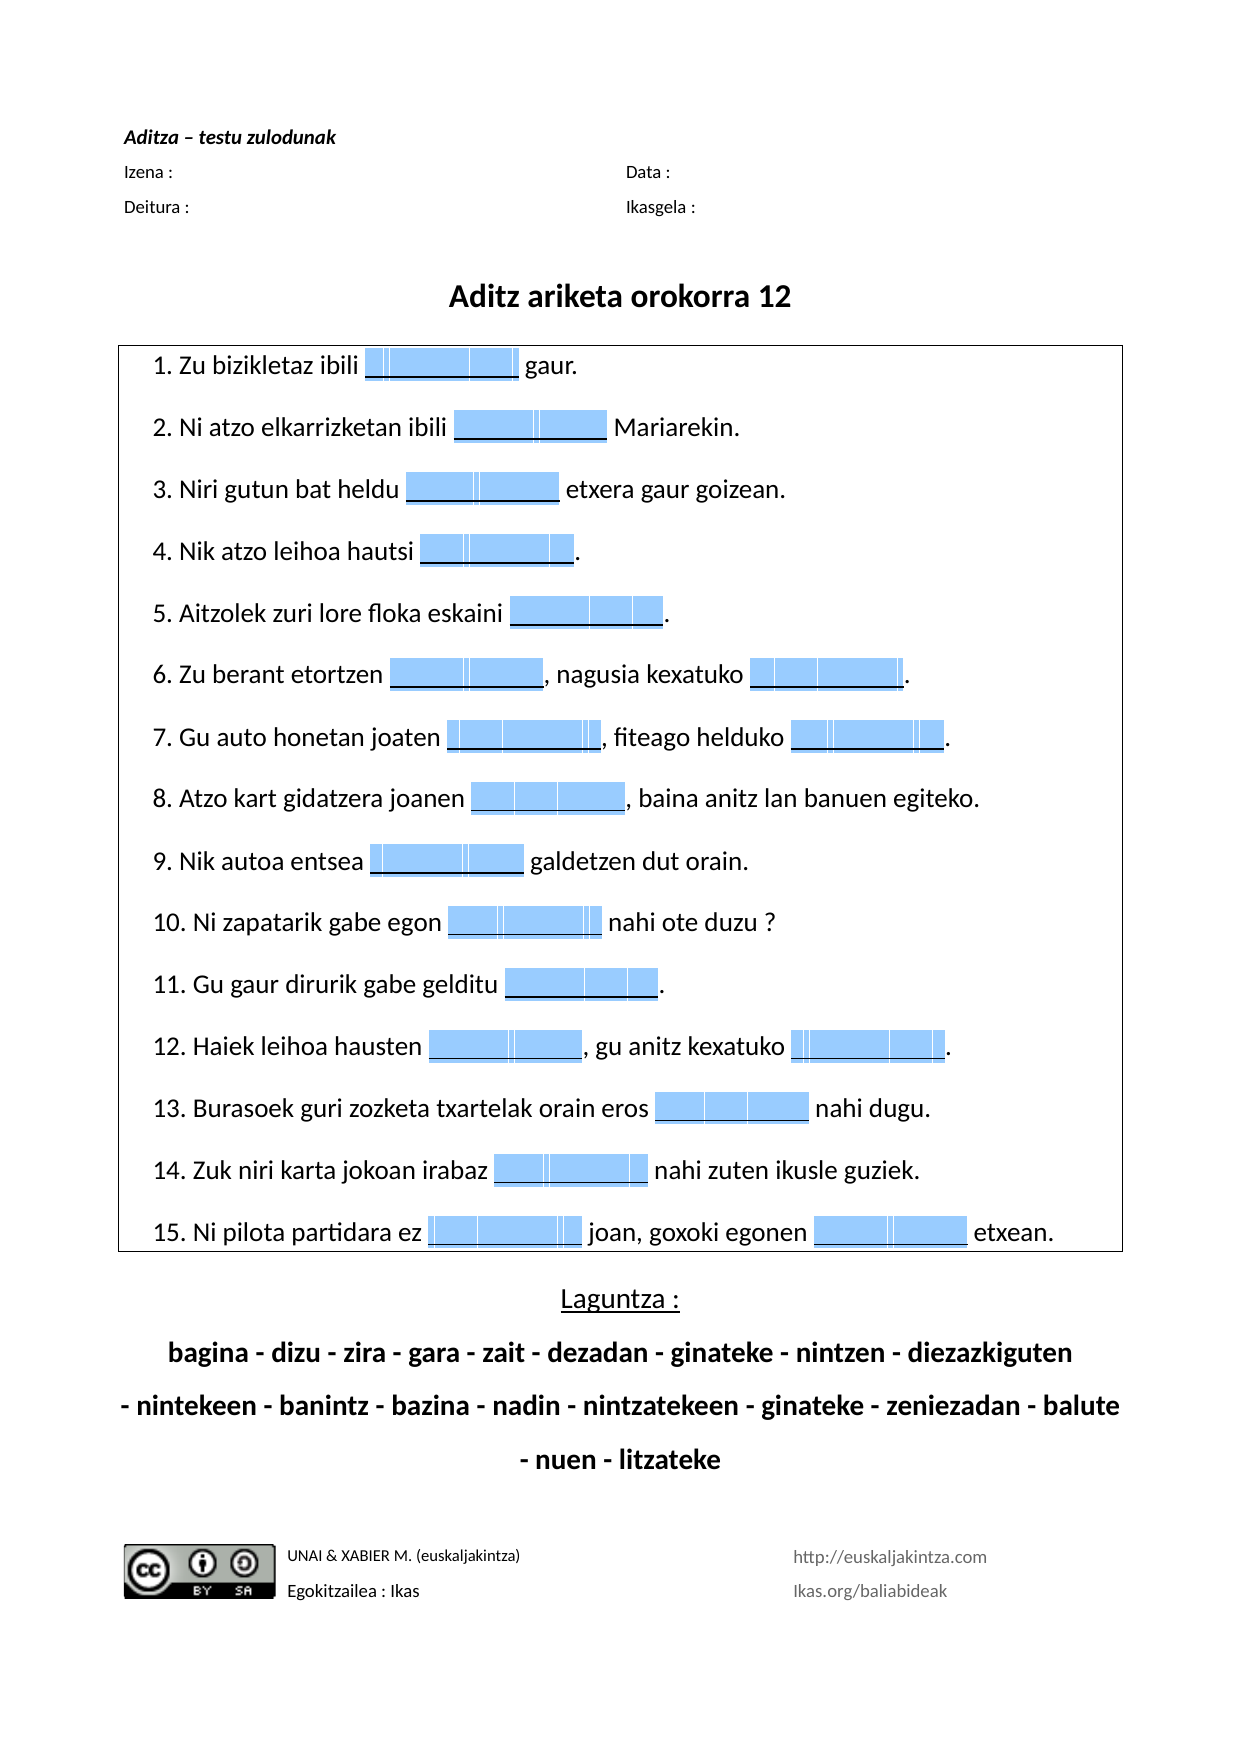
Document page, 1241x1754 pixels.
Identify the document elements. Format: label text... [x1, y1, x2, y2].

text 4. Nik atzo leihoa hautsi . [119, 531, 1122, 567]
text 10. Ni zapatarik gabe egon nahi ote duzu ? [119, 903, 1122, 939]
text 2. Ni atzo elkarrizketan ibili Mariarekin. [119, 407, 1122, 443]
text 15. Ni pilota partidara ez joan, goxoki egonen etxean. [119, 1212, 1122, 1251]
text 5. Aitzolek zuri lore floka eskaini . [119, 593, 1122, 629]
text bagina - dizu - zira - gara - zait - dezadan - ginateke - nintzen - diezazkiguten - nintekeen - banintz - bazina - nadin - nintzatekeen - ginateke - zeniezadan - balute - nuen - litzateke [118, 1334, 1122, 1476]
text 9. Nik autoa entsea galdetzen dut orain. [119, 841, 1122, 877]
text 13. Burasoek guri zozketa txartelak orain eros nahi dugu. [119, 1088, 1122, 1124]
text Laguntza : [118, 1281, 1122, 1316]
text 11. Gu gaur dirurik gabe gelditu . [119, 964, 1122, 1001]
text 3. Niri gutun bat heldu etxera gaur goizean. [119, 469, 1122, 505]
text 1. Zu bizikletaz ibili gaur. [119, 346, 1122, 381]
text 7. Gu auto honetan joaten , fiteago helduko . [119, 717, 1122, 753]
text 8. Atzo kart gidatzera joanen , baina anitz lan banuen egiteko. [119, 779, 1122, 815]
text 14. Zuk niri karta jokoan irabaz nahi zuten ikusle guziek. [119, 1151, 1122, 1187]
text 6. Zu berant etortzen , nagusia kexatuko . [119, 655, 1122, 691]
text 12. Haiek leihoa hausten , gu anitz kexatuko . [119, 1027, 1122, 1063]
picture [123, 1544, 276, 1599]
